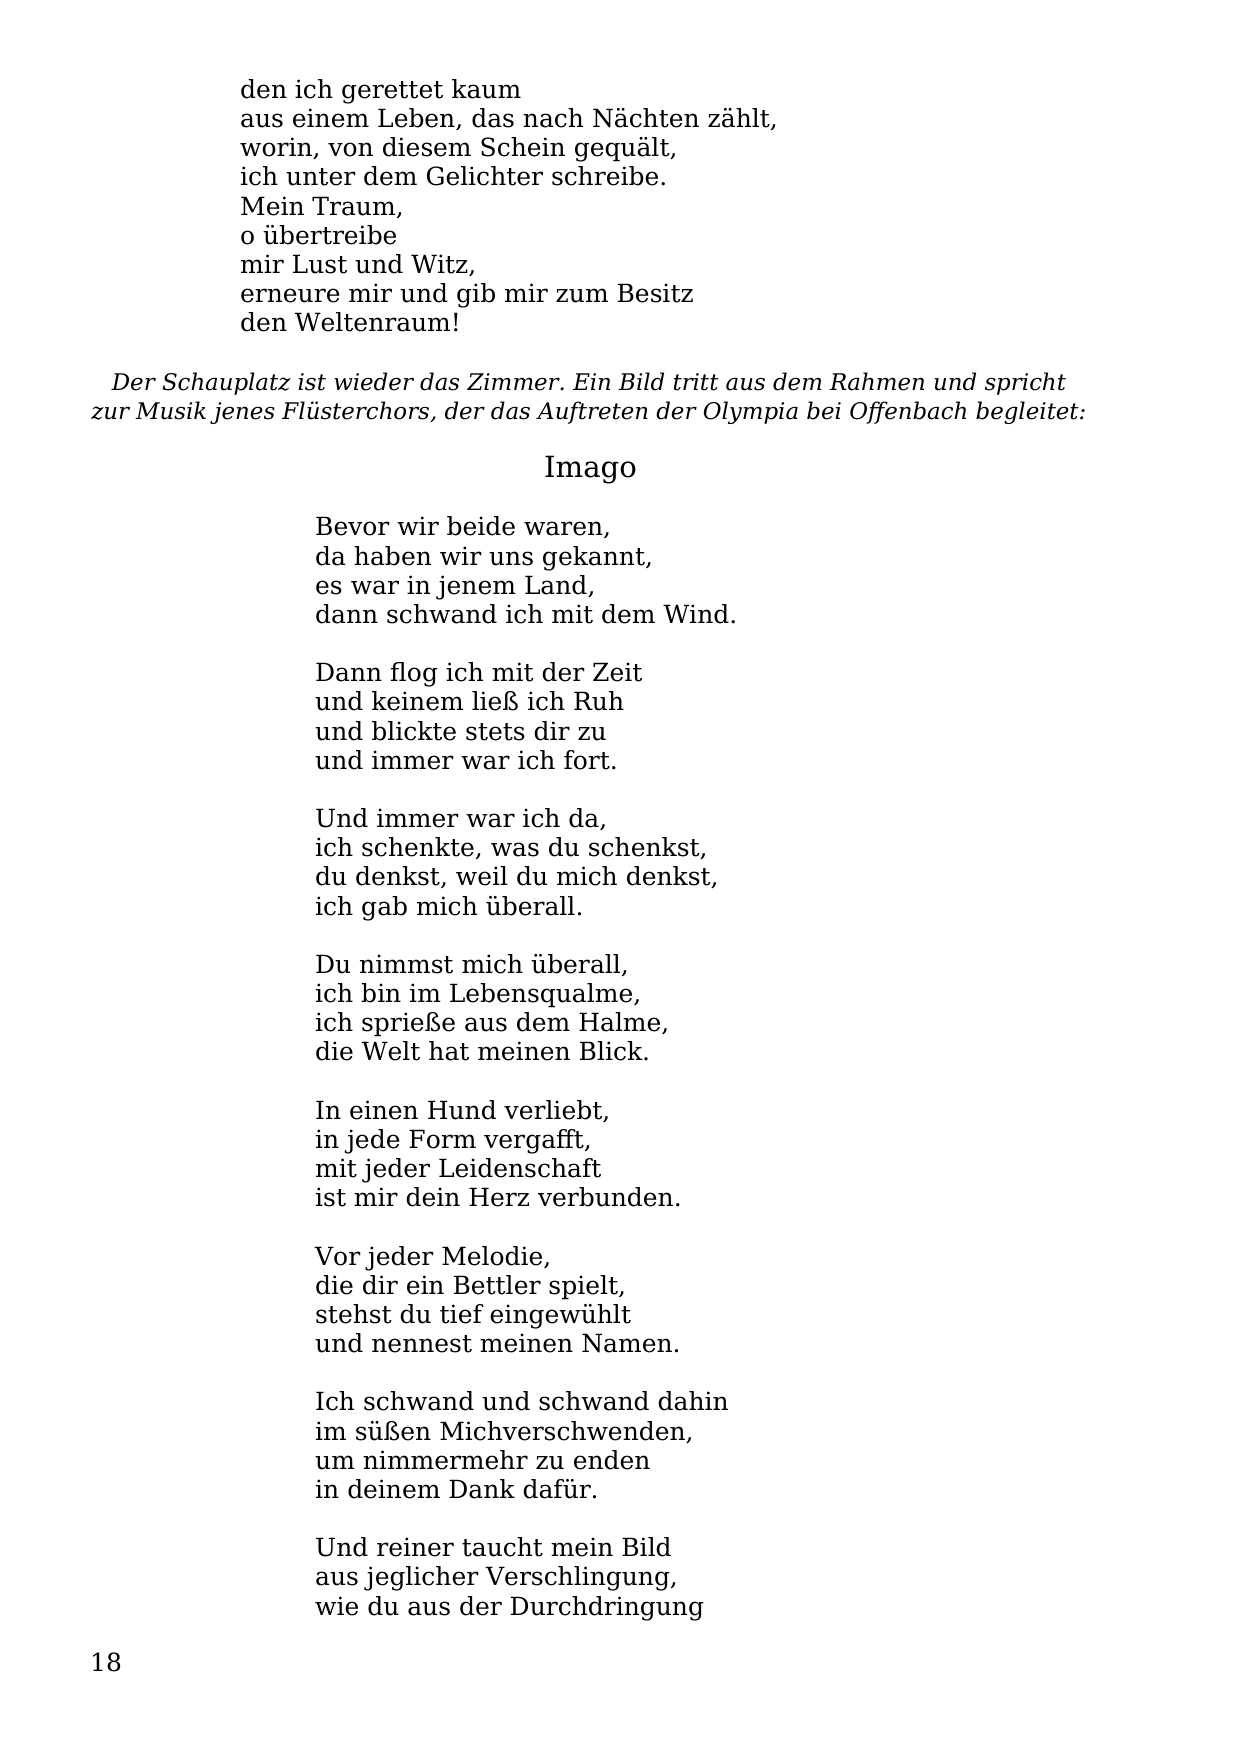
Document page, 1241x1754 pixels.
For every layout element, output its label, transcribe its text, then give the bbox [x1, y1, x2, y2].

text mir Lust und Witz, [240, 250, 1091, 279]
text o übertreibe [240, 221, 1091, 250]
text erneure mir und gib mir zum Besitz [240, 279, 1091, 308]
text den Weltenraum! [240, 308, 1091, 337]
text mit jeder Leidenschaft [315, 1154, 1091, 1183]
text die Welt hat meinen Blick. [315, 1037, 1091, 1067]
text du denkst, weil du mich denkst, [315, 862, 1091, 892]
text Vor jeder Melodie, [315, 1242, 1091, 1271]
text den ich gerettet kaum [240, 75, 1091, 104]
text wie du aus der Durchdringung [315, 1592, 1091, 1621]
text aus einem Leben, das nach Nächten zählt, [240, 104, 1091, 133]
text ich schenkte, was du schenkst, [315, 833, 1091, 862]
text Ich schwand und schwand dahin [315, 1387, 1091, 1417]
text Du nimmst mich überall, [315, 950, 1091, 979]
text im süßen Michverschwenden, [315, 1417, 1091, 1446]
text stehst du tief eingewühlt [315, 1300, 1091, 1329]
text ich gab mich überall. [315, 892, 1091, 921]
text um nimmermehr zu enden [315, 1446, 1091, 1475]
text und keinem ließ ich Ruh [315, 687, 1091, 717]
text und blickte stets dir zu [315, 717, 1091, 746]
text Imago [90, 424, 1091, 484]
text es war in jenem Land, [315, 571, 1091, 600]
text ist mir dein Herz verbunden. [315, 1183, 1091, 1212]
text dann schwand ich mit dem Wind. [315, 600, 1091, 629]
text da haben wir uns gekannt, [315, 542, 1091, 571]
text Dann flog ich mit der Zeit [315, 658, 1091, 687]
text ich sprieße aus dem Halme, [315, 1008, 1091, 1037]
text Und reiner taucht mein Bild [315, 1533, 1091, 1562]
text die dir ein Bettler spielt, [315, 1271, 1091, 1300]
text aus jeglicher Verschlingung, [315, 1562, 1091, 1592]
text in jede Form vergafft, [315, 1125, 1091, 1154]
text ich bin im Lebensqualme, [315, 979, 1091, 1008]
text worin, von diesem Schein gequält, [240, 133, 1091, 162]
text Mein Traum, [240, 192, 1091, 221]
text und immer war ich fort. [315, 746, 1091, 775]
text Und immer war ich da, [315, 804, 1091, 833]
text Der Schauplatz ist wieder das Zimmer. Ein Bild tritt aus dem Rahmen und spricht zur Musik jenes Flüsterchors, der das Auftreten der Olympia bei Offenbach begleitet: [90, 367, 1091, 424]
text und nennest meinen Namen. [315, 1329, 1091, 1358]
text ich unter dem Gelichter schreibe. [240, 162, 1091, 192]
text in deinem Dank dafür. [315, 1475, 1091, 1504]
text Bevor wir beide waren, [315, 484, 1091, 542]
text In einen Hund verliebt, [315, 1096, 1091, 1125]
